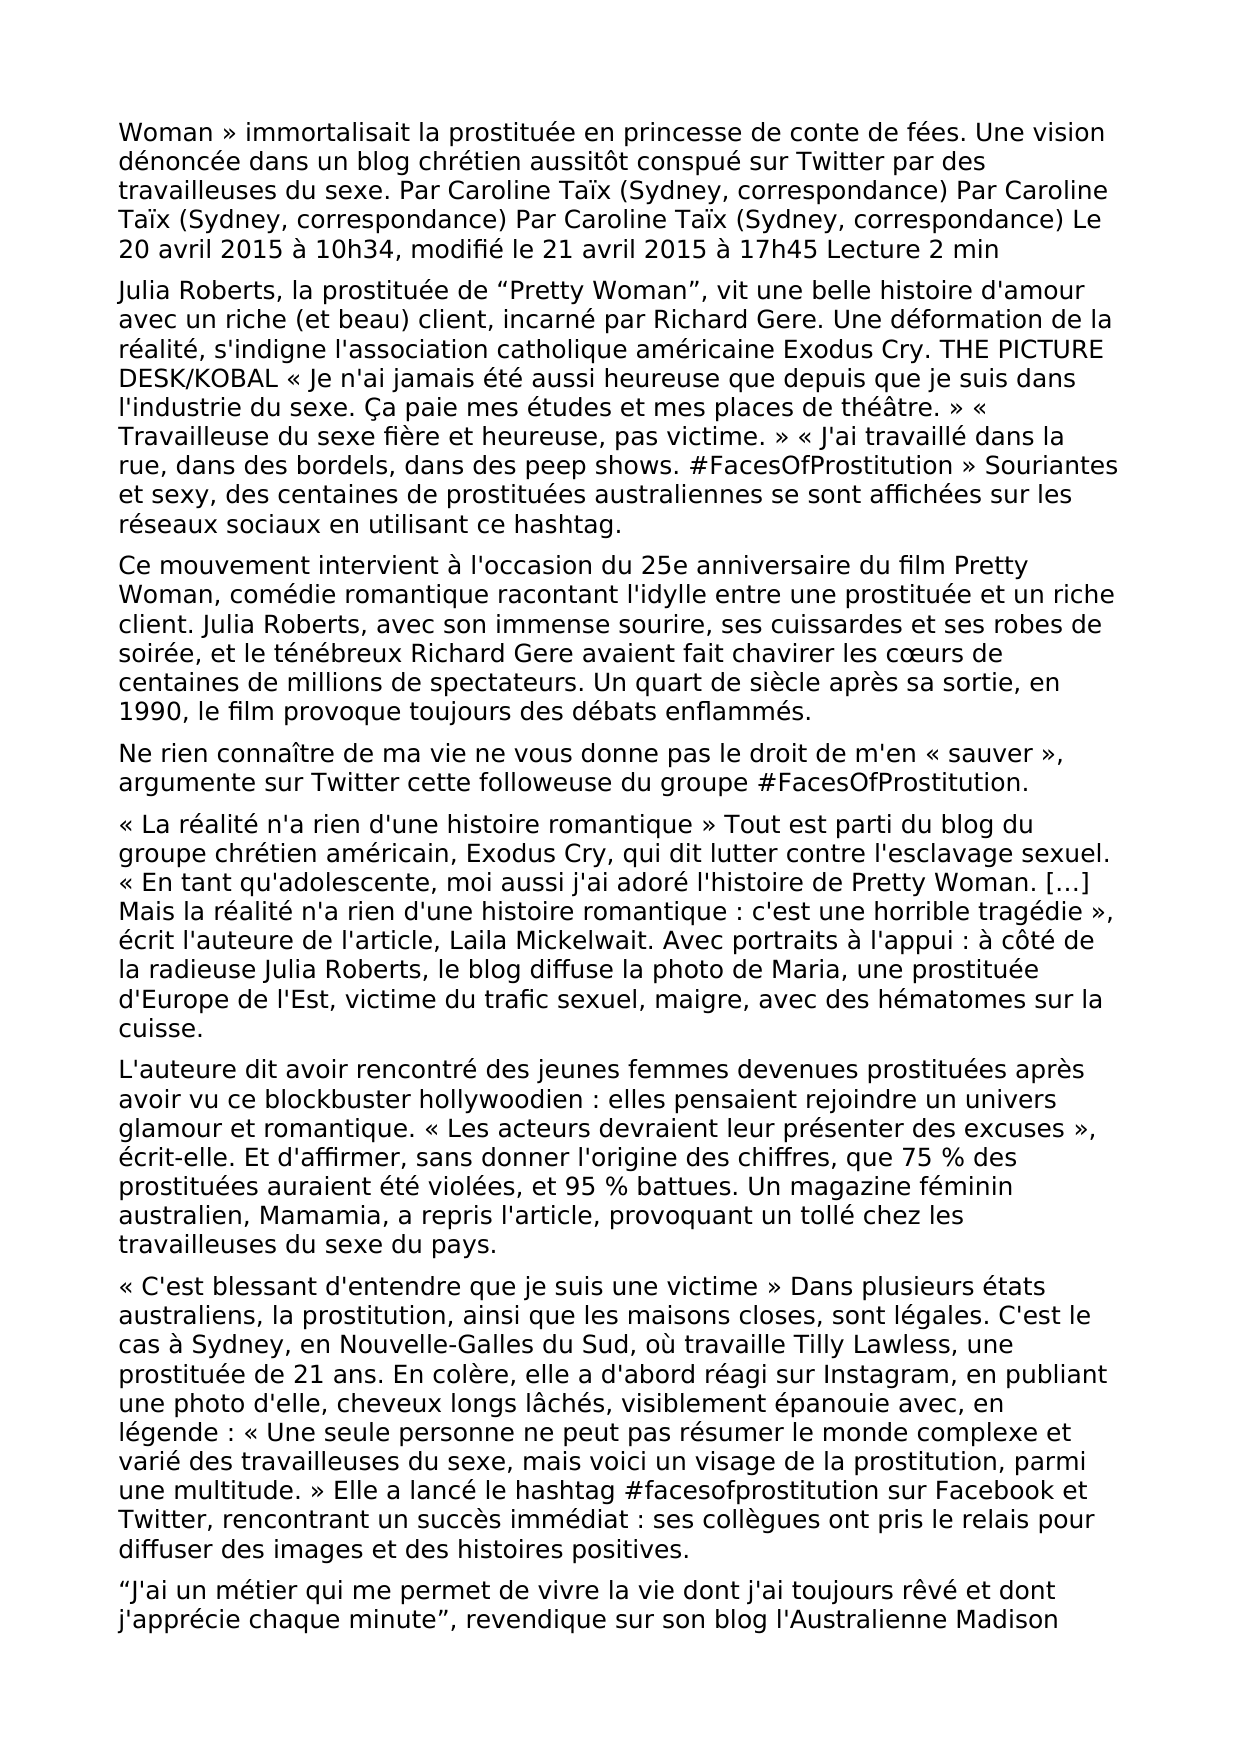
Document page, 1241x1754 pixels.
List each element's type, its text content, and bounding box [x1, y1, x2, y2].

text « C'est blessant d'entendre que je suis une victime » Dans plusieurs états australiens, la prostitution, ainsi que les maisons closes, sont légales. C'est le cas à Sydney, en Nouvelle-Galles du Sud, où travaille Tilly Lawless, une prostituée de 21 ans. En colère, elle a d'abord réagi sur Instagram, en publiant une photo d'elle, cheveux longs lâchés, visiblement épanouie avec, en légende : « Une seule personne ne peut pas résumer le monde complexe et varié des travailleuses du sexe, mais voici un visage de la prostitution, parmi une multitude. » Elle a lancé le hashtag #facesofprostitution sur Facebook et Twitter, rencontrant un succès immédiat : ses collègues ont pris le relais pour diffuser des images et des histoires positives. [118, 1272, 1122, 1564]
text “J'ai un métier qui me permet de vivre la vie dont j'ai toujours rêvé et dont j'apprécie chaque minute”, revendique sur son blog l'Australienne Madison [118, 1576, 1122, 1635]
text Woman » immortalisait la prostituée en princesse de conte de fées. Une vision dénoncée dans un blog chrétien aussitôt conspué sur Twitter par des travailleuses du sexe. Par Caroline Taïx (Sydney, correspondance) Par Caroline Taïx (Sydney, correspondance) Par Caroline Taïx (Sydney, correspondance) Le 20 avril 2015 à 10h34, modifié le 21 avril 2015 à 17h45 Lecture 2 min [118, 118, 1122, 264]
text Ne rien connaître de ma vie ne vous donne pas le droit de m'en « sauver », argumente sur Twitter cette followeuse du groupe #FacesOfProstitution. [118, 739, 1122, 797]
text Julia Roberts, la prostituée de “Pretty Woman”, vit une belle histoire d'amour avec un riche (et beau) client, incarné par Richard Gere. Une déformation de la réalité, s'indigne l'association catholique américaine Exodus Cry. THE PICTURE DESK/KOBAL « Je n'ai jamais été aussi heureuse que depuis que je suis dans l'industrie du sexe. Ça paie mes études et mes places de théâtre. » « Travailleuse du sexe fière et heureuse, pas victime. » « J'ai travaillé dans la rue, dans des bordels, dans des peep shows. #FacesOfProstitution » Souriantes et sexy, des centaines de prostituées australiennes se sont affichées sur les réseaux sociaux en utilisant ce hashtag. [118, 276, 1122, 539]
text « La réalité n'a rien d'une histoire romantique » Tout est parti du blog du groupe chrétien américain, Exodus Cry, qui dit lutter contre l'esclavage sexuel. « En tant qu'adolescente, moi aussi j'ai adoré l'histoire de Pretty Woman. […] Mais la réalité n'a rien d'une histoire romantique : c'est une horrible tragédie », écrit l'auteure de l'article, Laila Mickelwait. Avec portraits à l'appui : à côté de la radieuse Julia Roberts, le blog diffuse la photo de Maria, une prostituée d'Europe de l'Est, victime du trafic sexuel, maigre, avec des hématomes sur la cuisse. [118, 810, 1122, 1043]
text Ce mouvement intervient à l'occasion du 25e anniversaire du film Pretty Woman, comédie romantique racontant l'idylle entre une prostituée et un riche client. Julia Roberts, avec son immense sourire, ses cuissardes et ses robes de soirée, et le ténébreux Richard Gere avaient fait chavirer les cœurs de centaines de millions de spectateurs. Un quart de siècle après sa sortie, en 1990, le film provoque toujours des débats enflammés. [118, 551, 1122, 726]
text L'auteure dit avoir rencontré des jeunes femmes devenues prostituées après avoir vu ce blockbuster hollywoodien : elles pensaient rejoindre un univers glamour et romantique. « Les acteurs devraient leur présenter des excuses », écrit-elle. Et d'affirmer, sans donner l'origine des chiffres, que 75 % des prostituées auraient été violées, et 95 % battues. Un magazine féminin australien, Mamamia, a repris l'article, provoquant un tollé chez les travailleuses du sexe du pays. [118, 1056, 1122, 1260]
